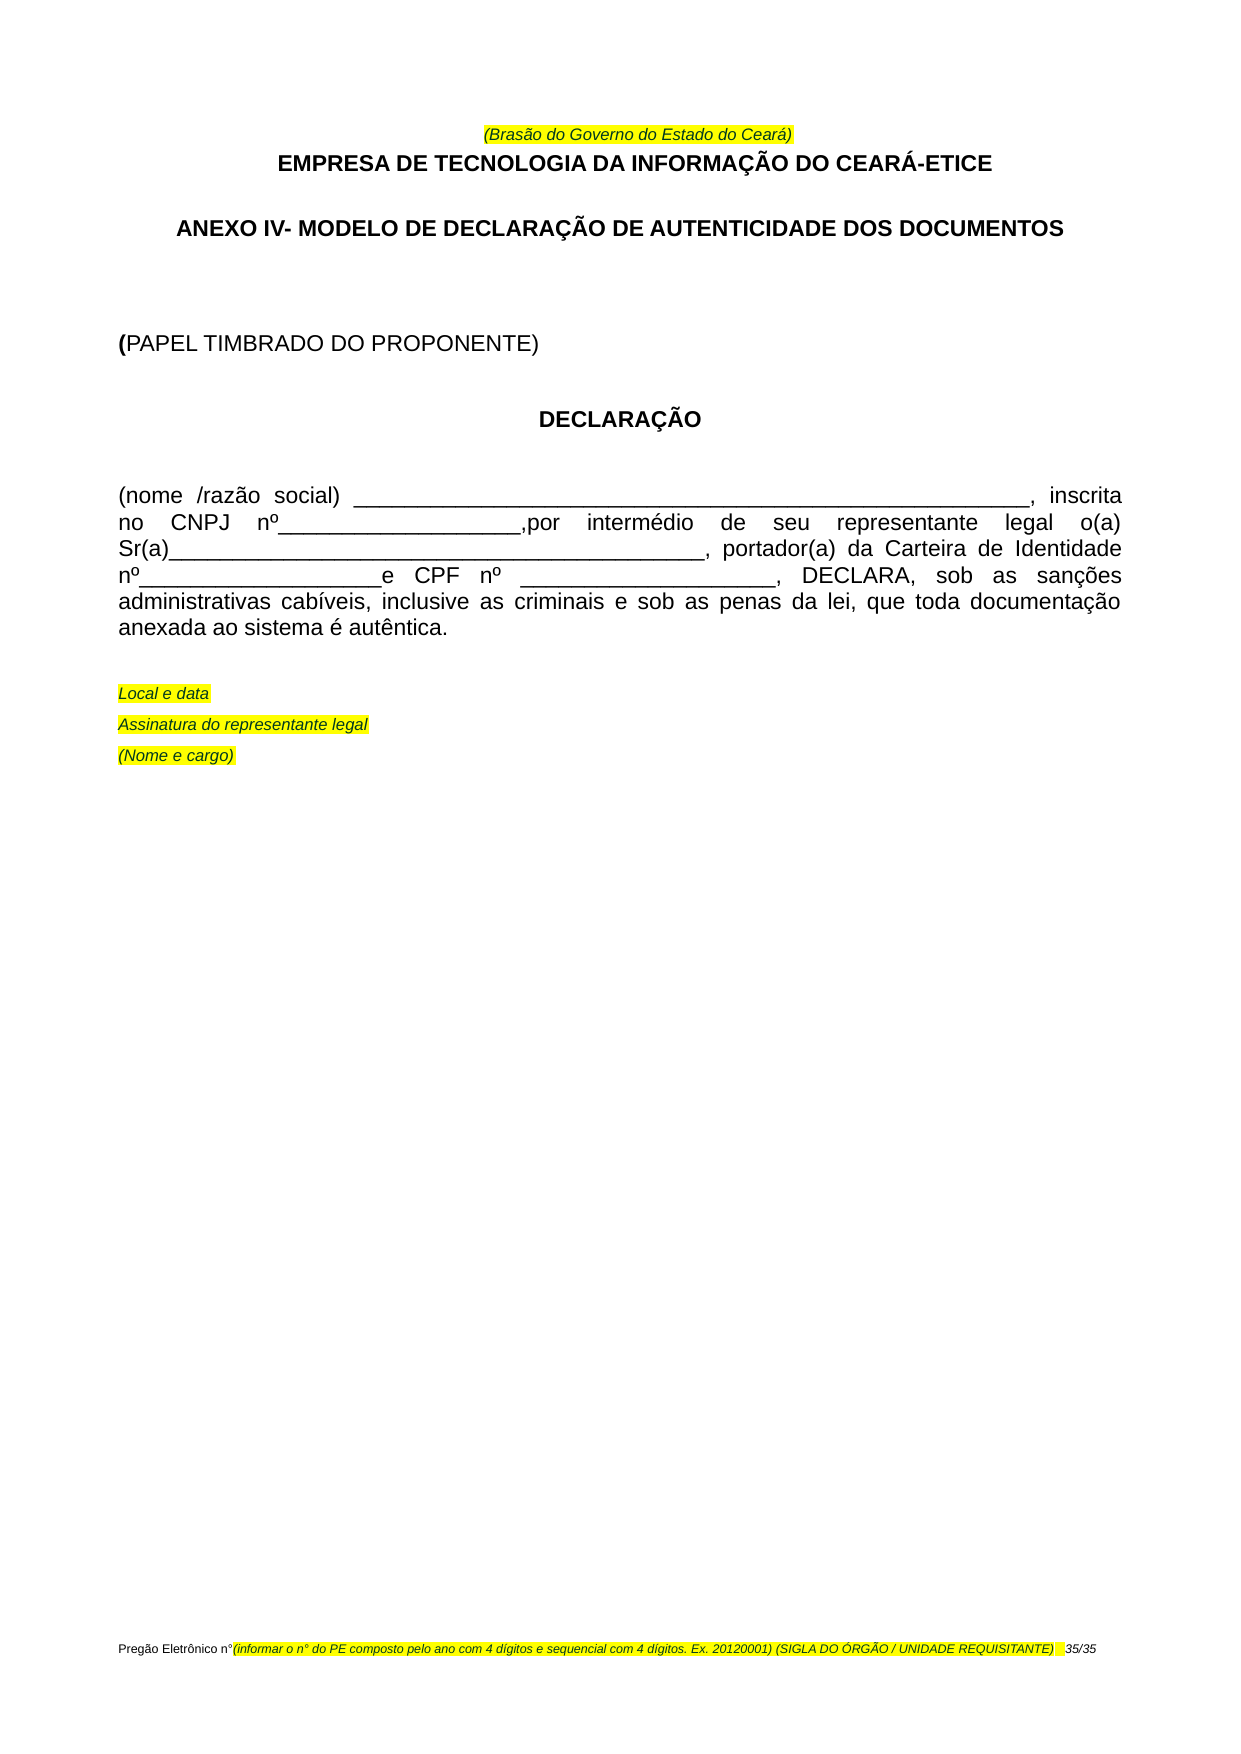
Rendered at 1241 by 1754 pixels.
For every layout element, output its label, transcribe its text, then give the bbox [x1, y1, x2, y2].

text DECLARAÇÃO [118, 406, 1122, 432]
text (PAPEL TIMBRADO DO PROPONENTE) [118, 329, 1122, 356]
text Assinatura do representante legal [118, 714, 1122, 734]
text ANEXO IV- MODELO DE DECLARAÇÃO DE AUTENTICIDADE DOS DOCUMENTOS [118, 215, 1122, 241]
text Local e data [118, 683, 1122, 703]
text (Nome e cargo) [118, 746, 1122, 765]
text (nome /razão social) _____________________________________________________, inscrita no CNPJ nº___________________,por intermédio de seu representante legal o(a) Sr(a)__________________________________________, portador(a) da Carteira de Identidade nº___________________e CPF nº ____________________, DECLARA, sob as sanções administrativas cabíveis, inclusive as criminais e sob as penas da lei, que toda documentação anexada ao sistema é autêntica. [118, 482, 1122, 641]
